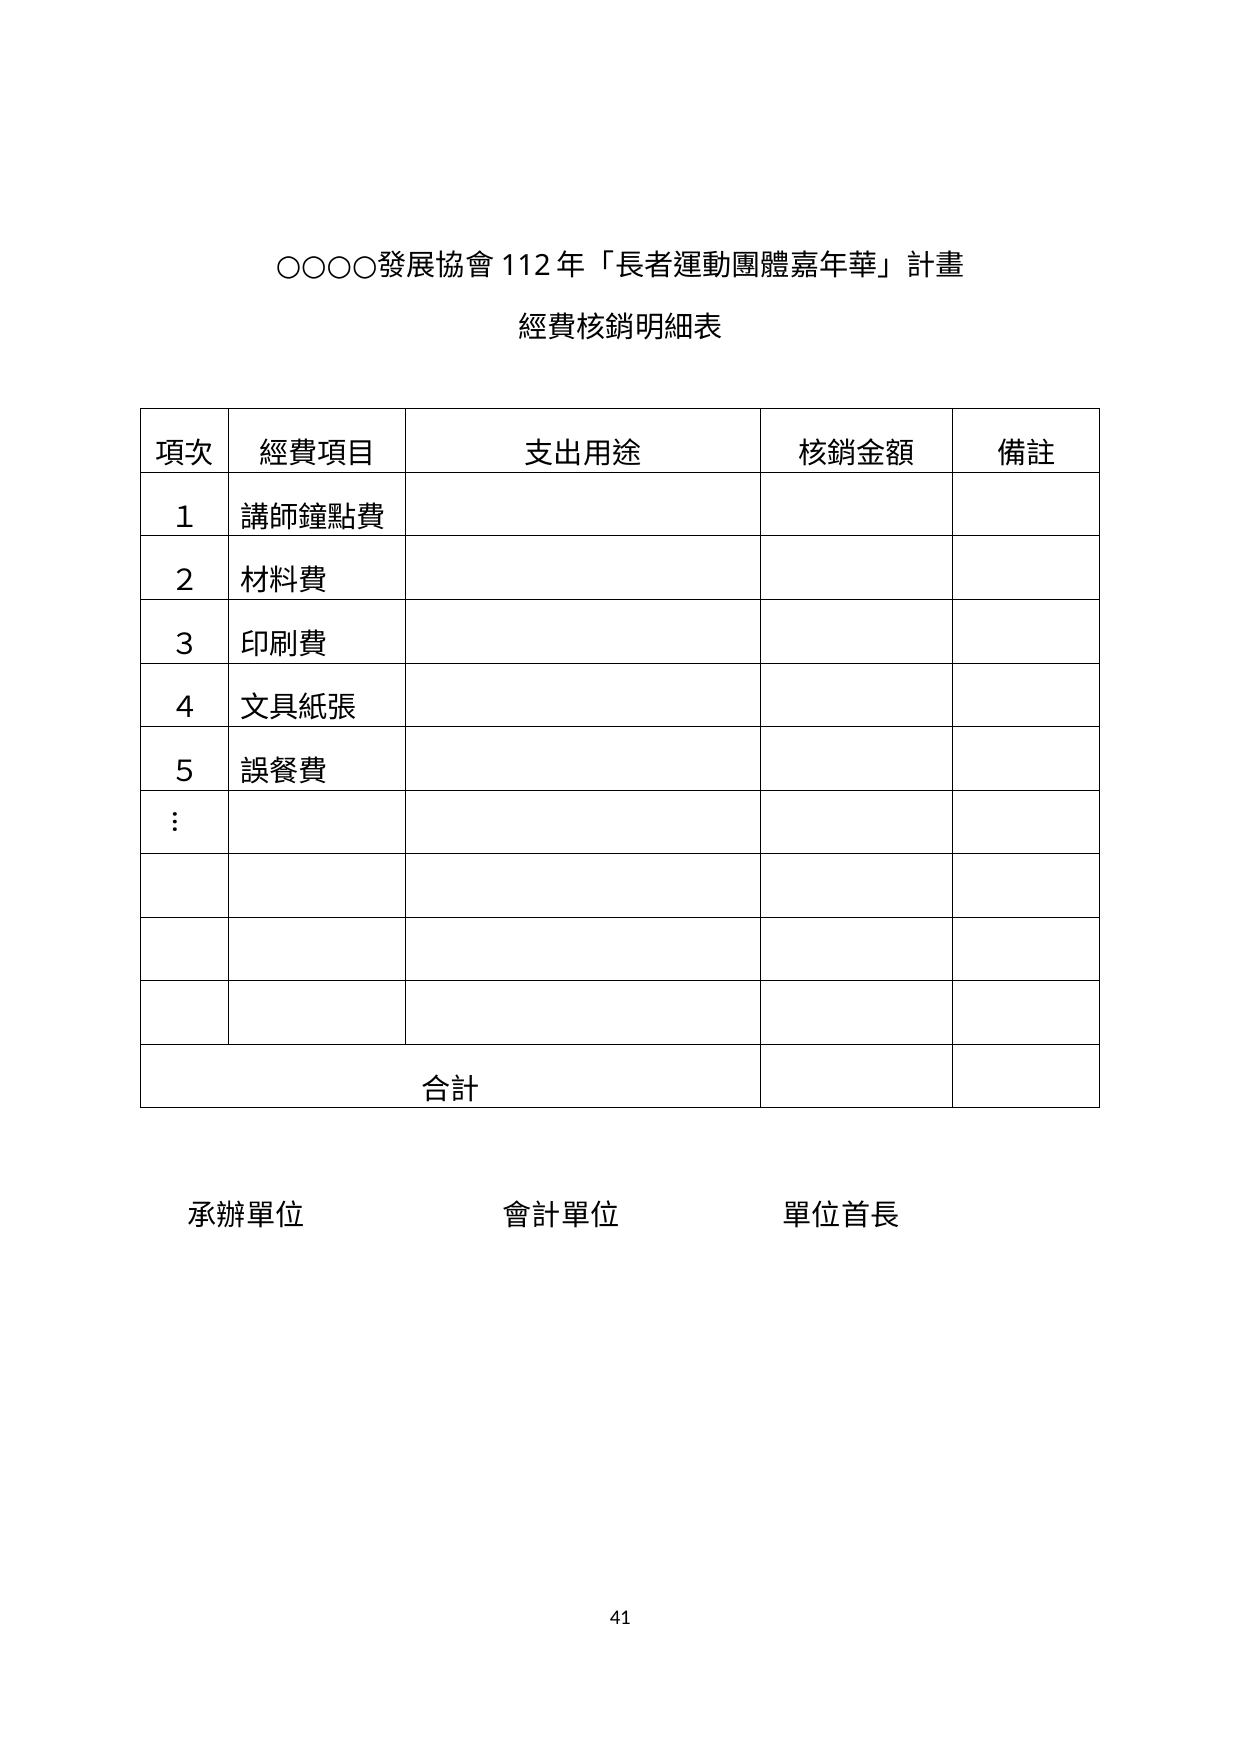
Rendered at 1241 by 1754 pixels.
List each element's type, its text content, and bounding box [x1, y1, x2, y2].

table_cell [229, 981, 405, 1044]
table_cell [406, 473, 760, 535]
table_cell [406, 664, 760, 726]
table_cell 印刷費 [229, 600, 405, 662]
table_cell １ [141, 473, 228, 535]
table_cell [953, 600, 1099, 662]
table_cell [141, 981, 228, 1044]
table_cell 文具紙張 [229, 664, 405, 726]
text 承辦單位 會計單位 單位首長 [187, 1171, 1053, 1233]
table_cell [761, 664, 952, 726]
table_header 經費項目 [229, 409, 405, 472]
table_cell [406, 981, 760, 1044]
table_cell 材料費 [229, 536, 405, 599]
table_cell [406, 727, 760, 789]
table_cell ４ [141, 664, 228, 726]
table_cell … [141, 791, 228, 853]
table_cell [761, 1045, 952, 1107]
table_cell [953, 791, 1099, 853]
table_cell [761, 791, 952, 853]
table_cell ５ [141, 727, 228, 789]
table_cell [406, 791, 760, 853]
table_cell [761, 536, 952, 599]
table_cell [406, 854, 760, 917]
table_cell [229, 918, 405, 980]
table_header 支出用途 [406, 409, 760, 472]
table_cell [953, 473, 1099, 535]
table_cell [953, 1045, 1099, 1107]
table_cell [406, 600, 760, 662]
table_cell [953, 854, 1099, 917]
table_cell [229, 854, 405, 917]
table_cell [761, 727, 952, 789]
text 經費核銷明細表 [187, 283, 1053, 346]
table_cell [953, 981, 1099, 1044]
table_cell 合計 [141, 1045, 760, 1107]
table_cell ３ [141, 600, 228, 662]
text ○○○○發展協會 112年「長者運動團體嘉年華」計畫 [187, 221, 1053, 283]
table_cell [229, 791, 405, 853]
table_cell [406, 918, 760, 980]
table_cell 講師鐘點費 [229, 473, 405, 535]
table_cell [761, 473, 952, 535]
table_cell [953, 918, 1099, 980]
table_cell [141, 854, 228, 917]
table_cell [761, 918, 952, 980]
table_cell [141, 918, 228, 980]
table_cell [761, 854, 952, 917]
table_cell [406, 536, 760, 599]
table_header 項次 [141, 409, 228, 472]
table_cell [761, 981, 952, 1044]
table_cell [761, 600, 952, 662]
table_cell [953, 664, 1099, 726]
table_cell [953, 536, 1099, 599]
table_cell ２ [141, 536, 228, 599]
table_cell [953, 727, 1099, 789]
table_cell 誤餐費 [229, 727, 405, 789]
table_header 核銷金額 [761, 409, 952, 472]
table_header 備註 [953, 409, 1099, 472]
